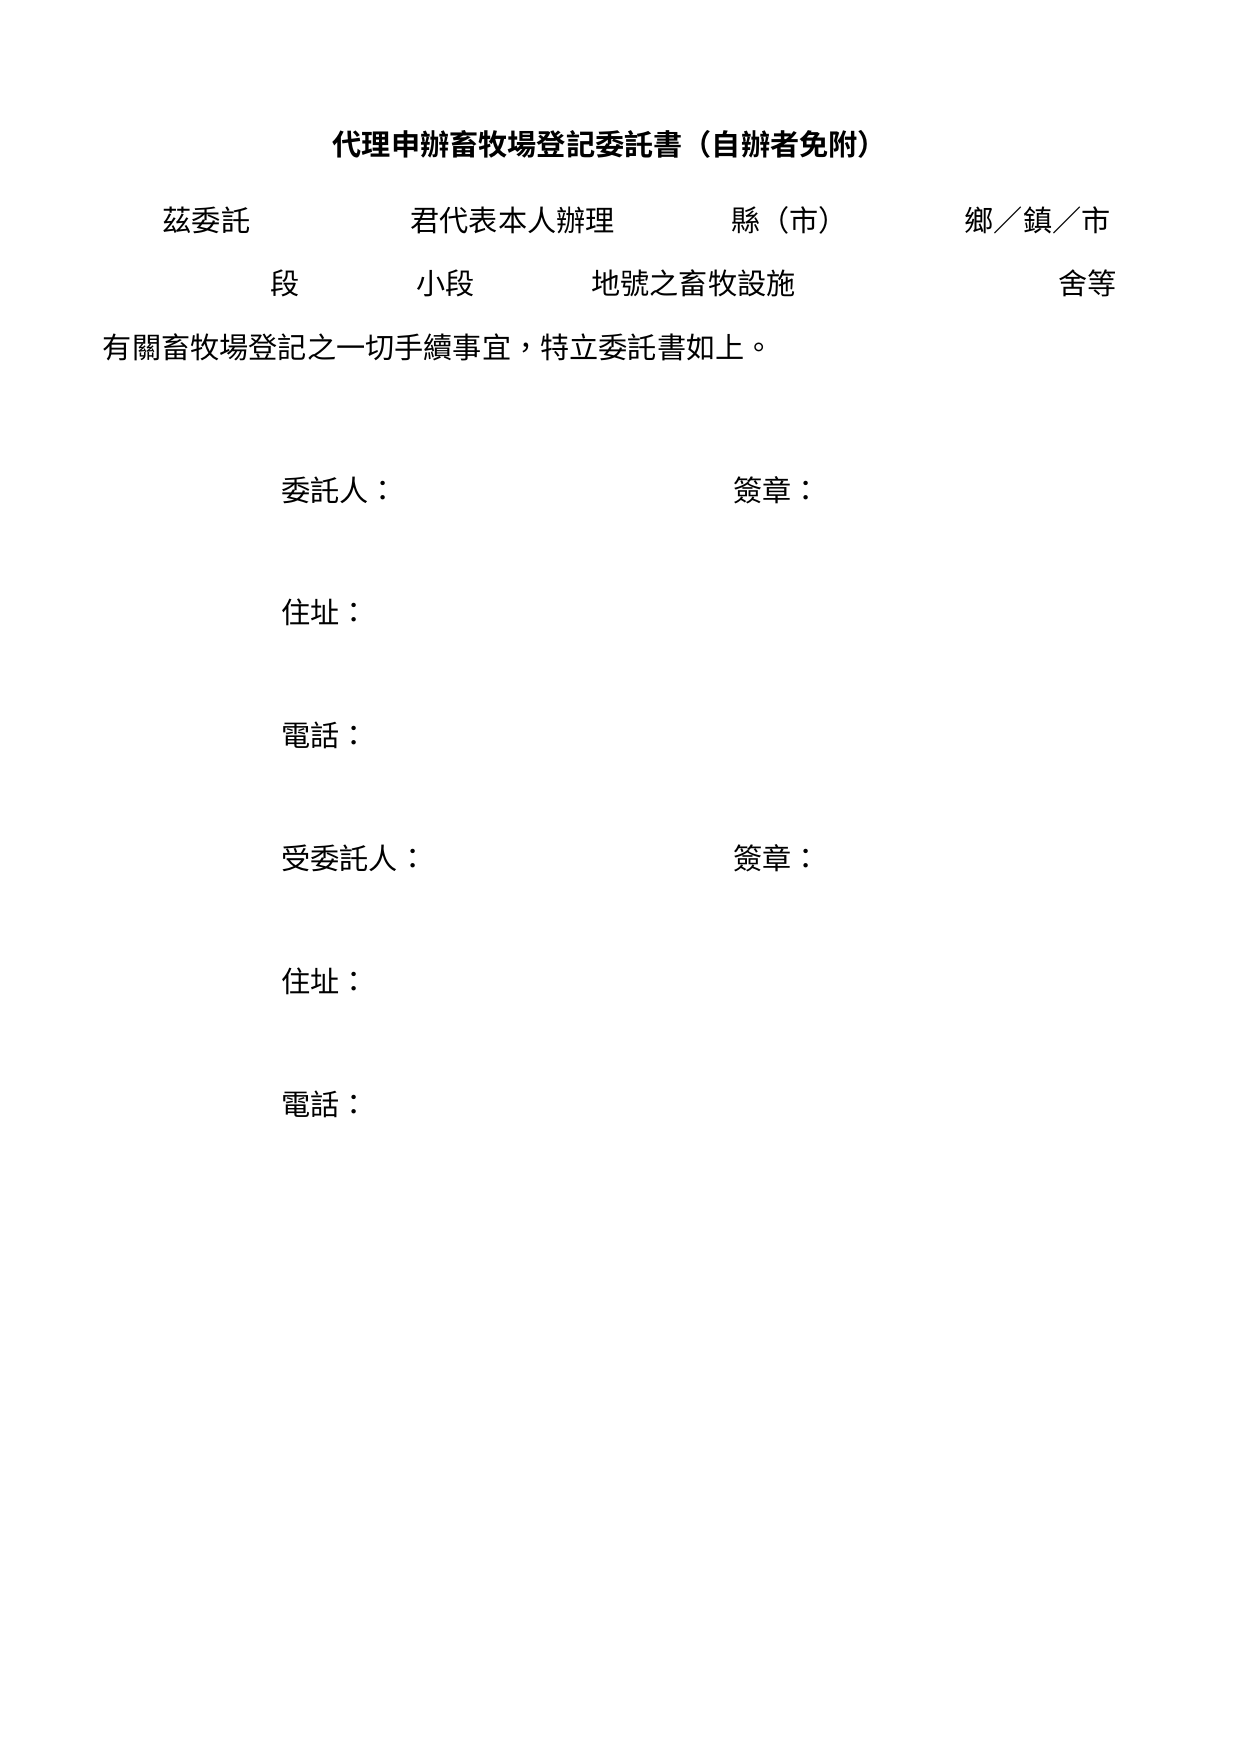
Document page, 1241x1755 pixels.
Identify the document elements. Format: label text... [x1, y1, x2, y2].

text 委託人： 簽章： [281, 467, 1125, 509]
text 受委託人： 簽章： [281, 836, 1125, 878]
text 住址： [281, 959, 1125, 1001]
text 電話： [281, 713, 1125, 755]
text 電話： [281, 1082, 1125, 1124]
text 茲委託 君代表本人辦理 縣（市） 鄉／鎮／市 [113, 197, 1125, 240]
text 住址： [281, 590, 1125, 632]
text 段 小段 地號之畜牧設施 舍等有關畜牧場登記之一切手續事宜，特立委託書如上。 [103, 261, 1125, 367]
text 代理申辦畜牧場登記委託書（自辦者免附） [94, 121, 1125, 163]
